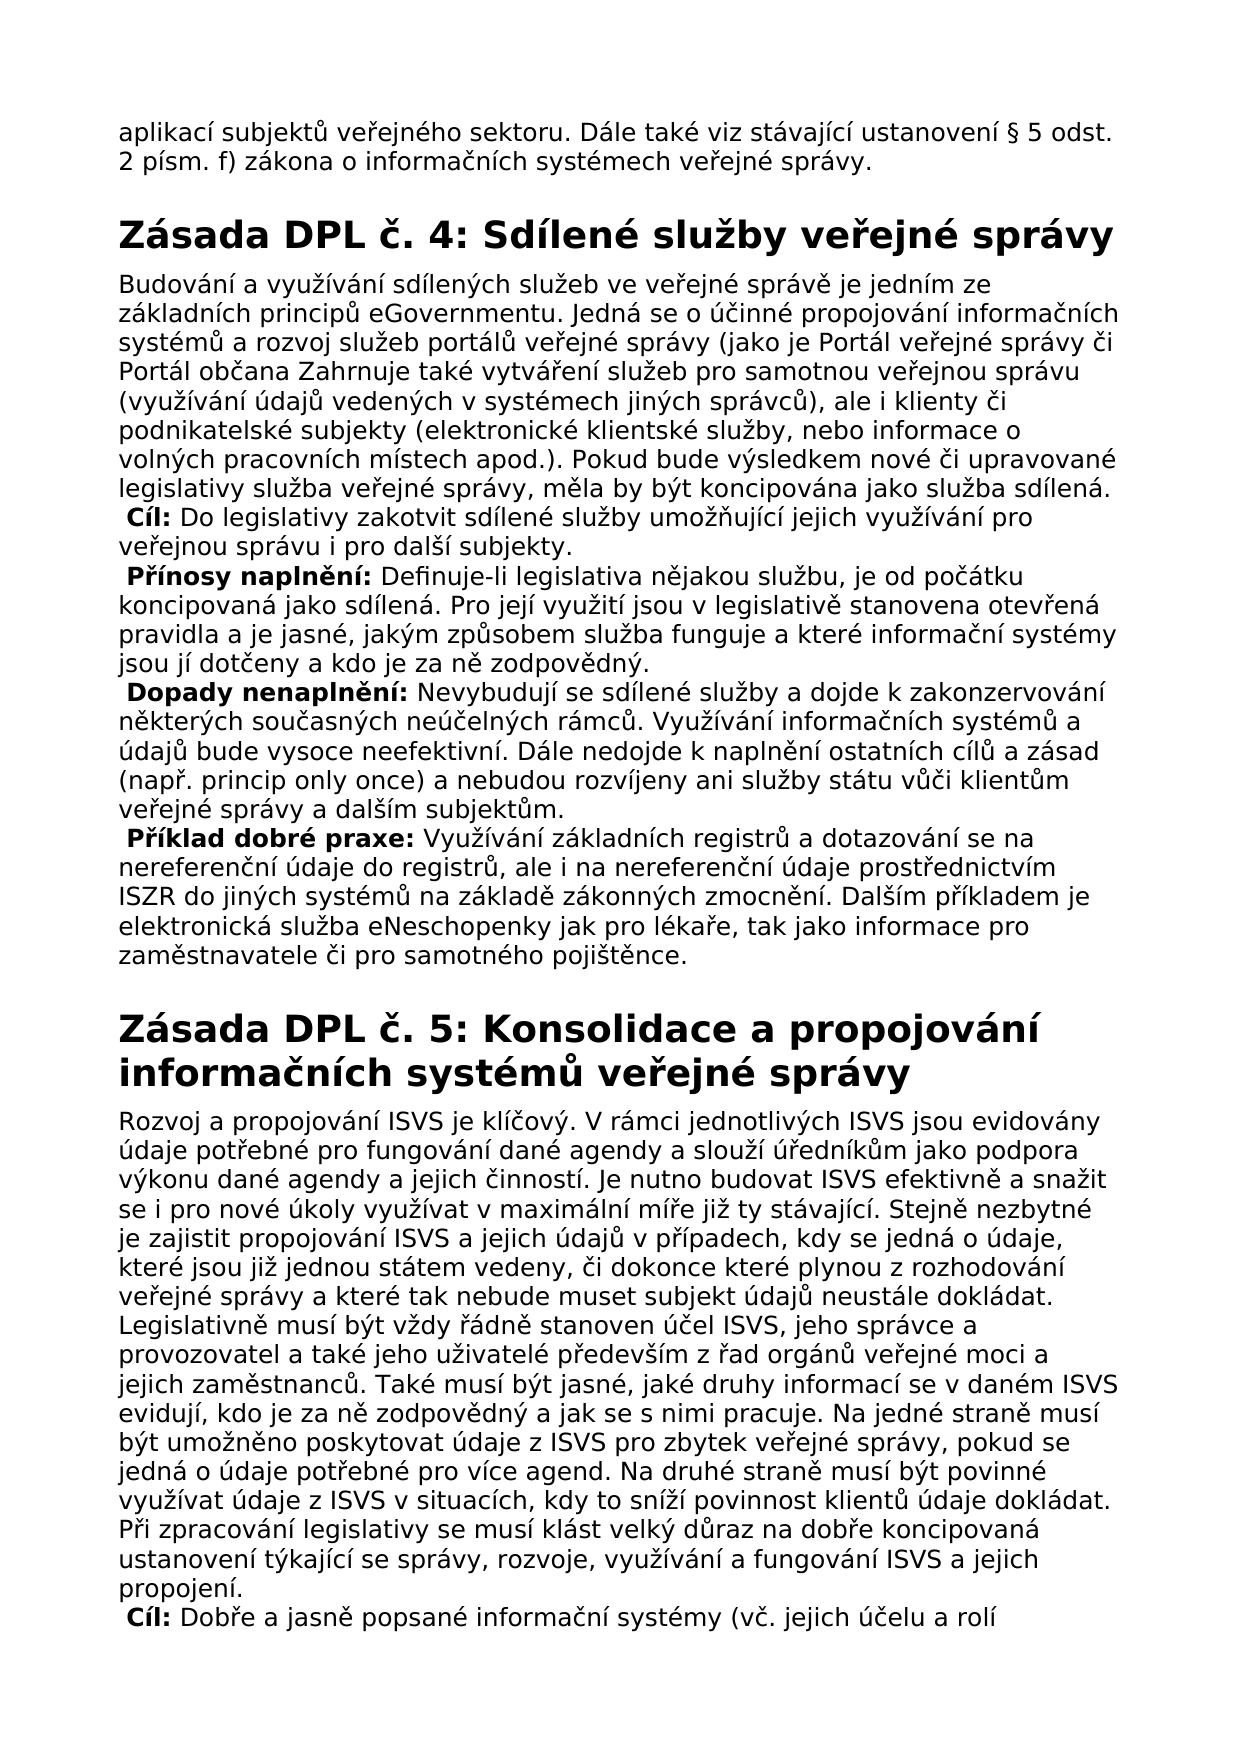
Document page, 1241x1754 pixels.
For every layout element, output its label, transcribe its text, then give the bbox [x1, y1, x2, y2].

subtitle Zásada DPL č. 4: Sdílené služby veřejné správy [118, 214, 1122, 258]
text aplikací subjektů veřejného sektoru. Dále také viz stávající ustanovení § 5 odst. 2 písm. f) zákona o informačních systémech veřejné správy. [118, 118, 1122, 176]
subtitle Zásada DPL č. 5: Konsolidace a propojování informačních systémů veřejné správy [118, 1008, 1122, 1095]
text Rozvoj a propojování ISVS je klíčový. V rámci jednotlivých ISVS jsou evidovány údaje potřebné pro fungování dané agendy a slouží úředníkům jako podpora výkonu dané agendy a jejich činností. Je nutno budovat ISVS efektivně a snažit se i pro nové úkoly využívat v maximální míře již ty stávající. Stejně nezbytné je zajistit propojování ISVS a jejich údajů v případech, kdy se jedná o údaje, které jsou již jednou státem vedeny, či dokonce které plynou z rozhodování veřejné správy a které tak nebude muset subjekt údajů neustále dokládat. Legislativně musí být vždy řádně stanoven účel ISVS, jeho správce a provozovatel a také jeho uživatelé především z řad orgánů veřejné moci a jejich zaměstnanců. Také musí být jasné, jaké druhy informací se v daném ISVS evidují, kdo je za ně zodpovědný a jak se s nimi pracuje. Na jedné straně musí být umožněno poskytovat údaje z ISVS pro zbytek veřejné správy, pokud se jedná o údaje potřebné pro více agend. Na druhé straně musí být povinné využívat údaje z ISVS v situacích, kdy to sníží povinnost klientů údaje dokládat. Při zpracování legislativy se musí klást velký důraz na dobře koncipovaná ustanovení týkající se správy, rozvoje, využívání a fungování ISVS a jejich propojení. Cíl: Dobře a jasně popsané informační systémy (vč. jejich účelu a rolí [118, 1107, 1122, 1632]
text Budování a využívání sdílených služeb ve veřejné správě je jedním ze základních principů eGovernmentu. Jedná se o účinné propojování informačních systémů a rozvoj služeb portálů veřejné správy (jako je Portál veřejné správy či Portál občana Zahrnuje také vytváření služeb pro samotnou veřejnou správu (využívání údajů vedených v systémech jiných správců), ale i klienty či podnikatelské subjekty (elektronické klientské služby, nebo informace o volných pracovních místech apod.). Pokud bude výsledkem nové či upravované legislativy služba veřejné správy, měla by být koncipována jako služba sdílená. Cíl: Do legislativy zakotvit sdílené služby umožňující jejich využívání pro veřejnou správu i pro další subjekty. Přínosy naplnění: Definuje-li legislativa nějakou službu, je od počátku koncipovaná jako sdílená. Pro její využití jsou v legislativě stanovena otevřená pravidla a je jasné, jakým způsobem služba funguje a které informační systémy jsou jí dotčeny a kdo je za ně zodpovědný. Dopady nenaplnění: Nevybudují se sdílené služby a dojde k zakonzervování některých současných neúčelných rámců. Využívání informačních systémů a údajů bude vysoce neefektivní. Dále nedojde k naplnění ostatních cílů a zásad (např. princip only once) a nebudou rozvíjeny ani služby státu vůči klientům veřejné správy a dalším subjektům. Příklad dobré praxe: Využívání základních registrů a dotazování se na nereferenční údaje do registrů, ale i na nereferenční údaje prostřednictvím ISZR do jiných systémů na základě zákonných zmocnění. Dalším příkladem je elektronická služba eNeschopenky jak pro lékaře, tak jako informace pro zaměstnavatele či pro samotného pojištěnce. [118, 270, 1122, 970]
